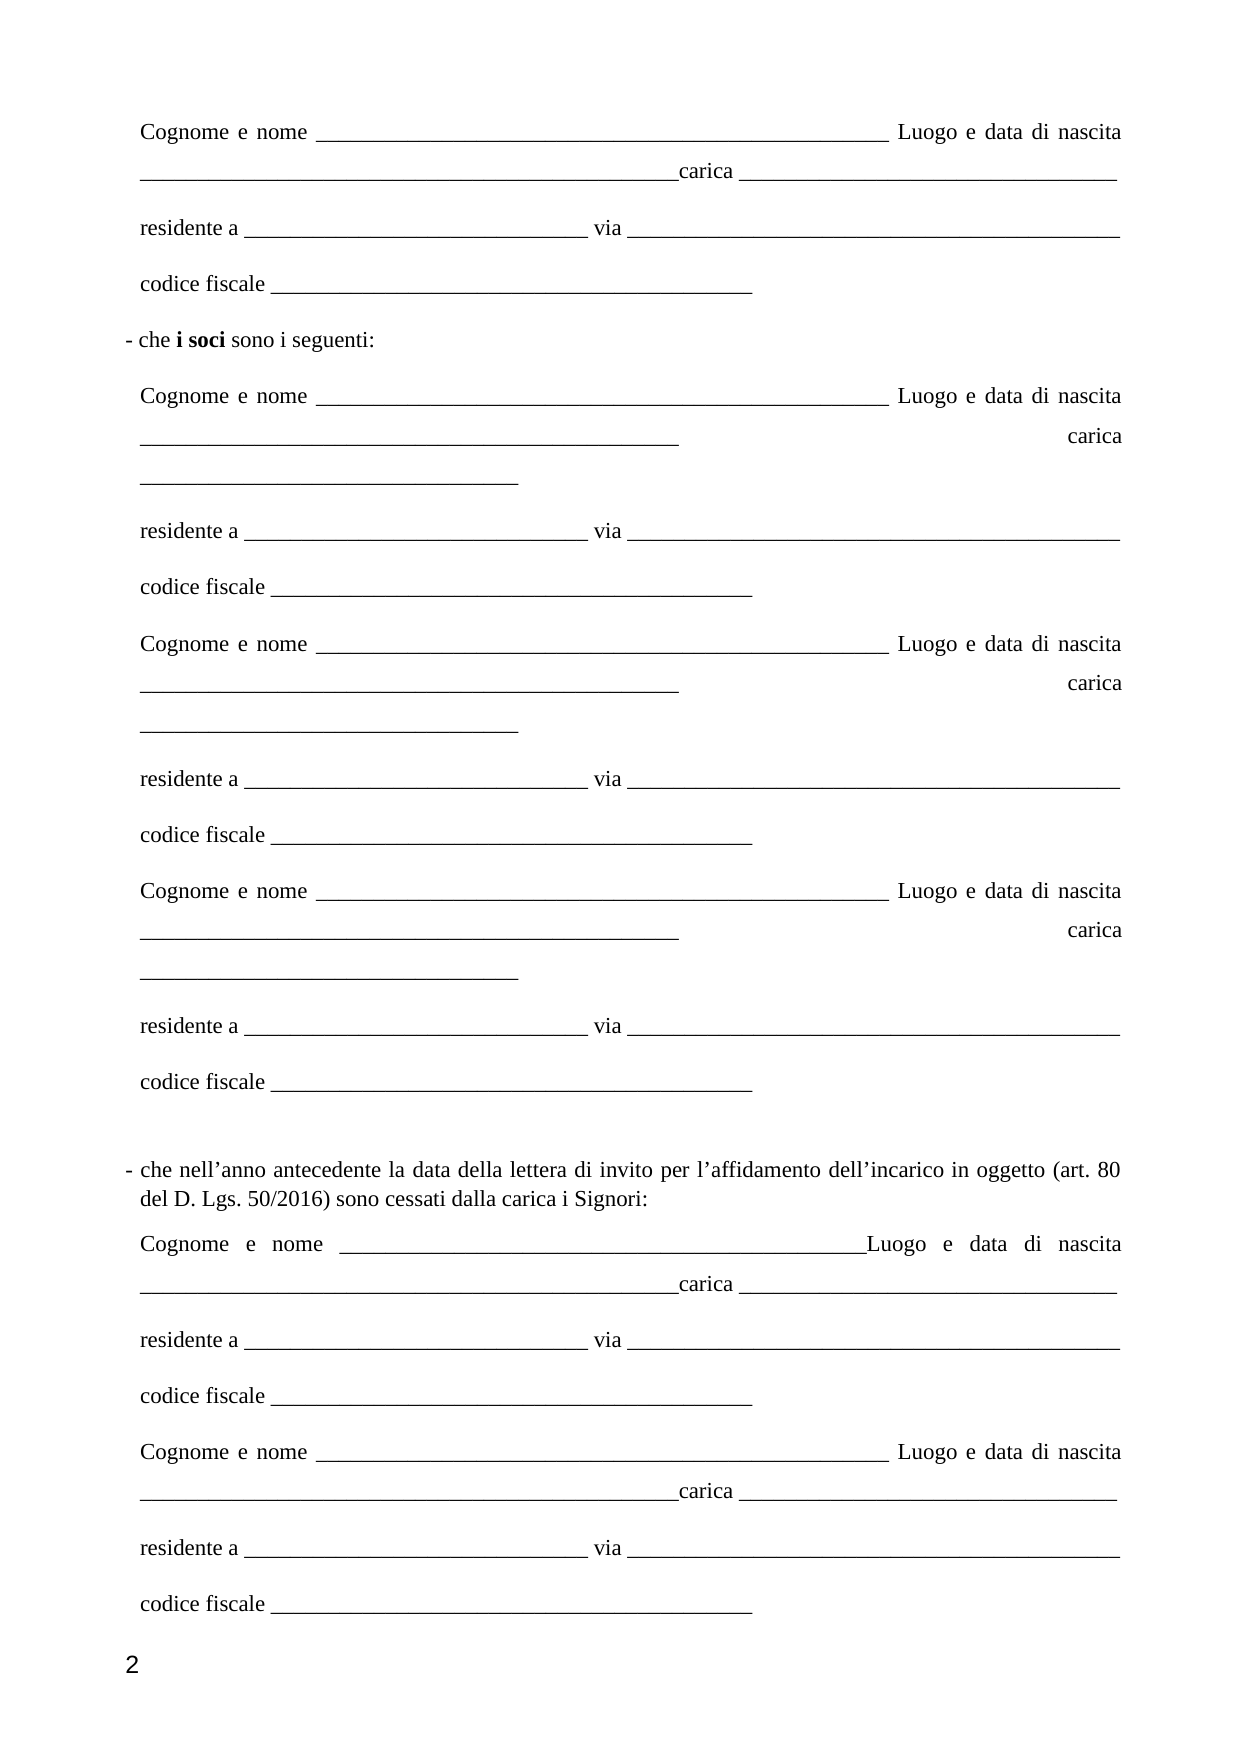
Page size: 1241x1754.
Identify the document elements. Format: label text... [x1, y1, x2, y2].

text residente a ______________________________ via ___________________________________________ [140, 1534, 1122, 1560]
text residente a ______________________________ via ___________________________________________ [140, 214, 1122, 240]
text - che nell’anno antecedente la data della lettera di invito per l’affidamento dell’incarico in oggetto (art. 80 del D. Lgs. 50/2016) sono cessati dalla carica i Signori: [125, 1157, 1122, 1211]
text residente a ______________________________ via ___________________________________________ [140, 765, 1122, 791]
text codice fiscale __________________________________________ [140, 270, 1122, 296]
text Cognome e nome ______________________________________________Luogo e data di nascita _______________________________________________carica _________________________________ [140, 1230, 1122, 1296]
text residente a ______________________________ via ___________________________________________ [140, 517, 1122, 544]
text codice fiscale __________________________________________ [140, 821, 1122, 847]
text codice fiscale __________________________________________ [140, 1382, 1122, 1408]
text codice fiscale __________________________________________ [140, 1590, 1122, 1616]
text residente a ______________________________ via ___________________________________________ [140, 1012, 1122, 1038]
text residente a ______________________________ via ___________________________________________ [140, 1326, 1122, 1352]
text codice fiscale __________________________________________ [140, 573, 1122, 600]
text Cognome e nome __________________________________________________ Luogo e data di nascita _______________________________________________carica _________________________________ [140, 1438, 1122, 1504]
text Cognome e nome __________________________________________________ Luogo e data di nascita _______________________________________________ carica _________________________________ [140, 629, 1122, 735]
text Cognome e nome __________________________________________________ Luogo e data di nascita _______________________________________________carica _________________________________ [140, 118, 1122, 184]
text - che i soci sono i seguenti: [125, 326, 1122, 352]
text Cognome e nome __________________________________________________ Luogo e data di nascita _______________________________________________ carica _________________________________ [140, 382, 1122, 487]
text codice fiscale __________________________________________ [140, 1068, 1122, 1094]
text Cognome e nome __________________________________________________ Luogo e data di nascita _______________________________________________ carica _________________________________ [140, 877, 1122, 982]
